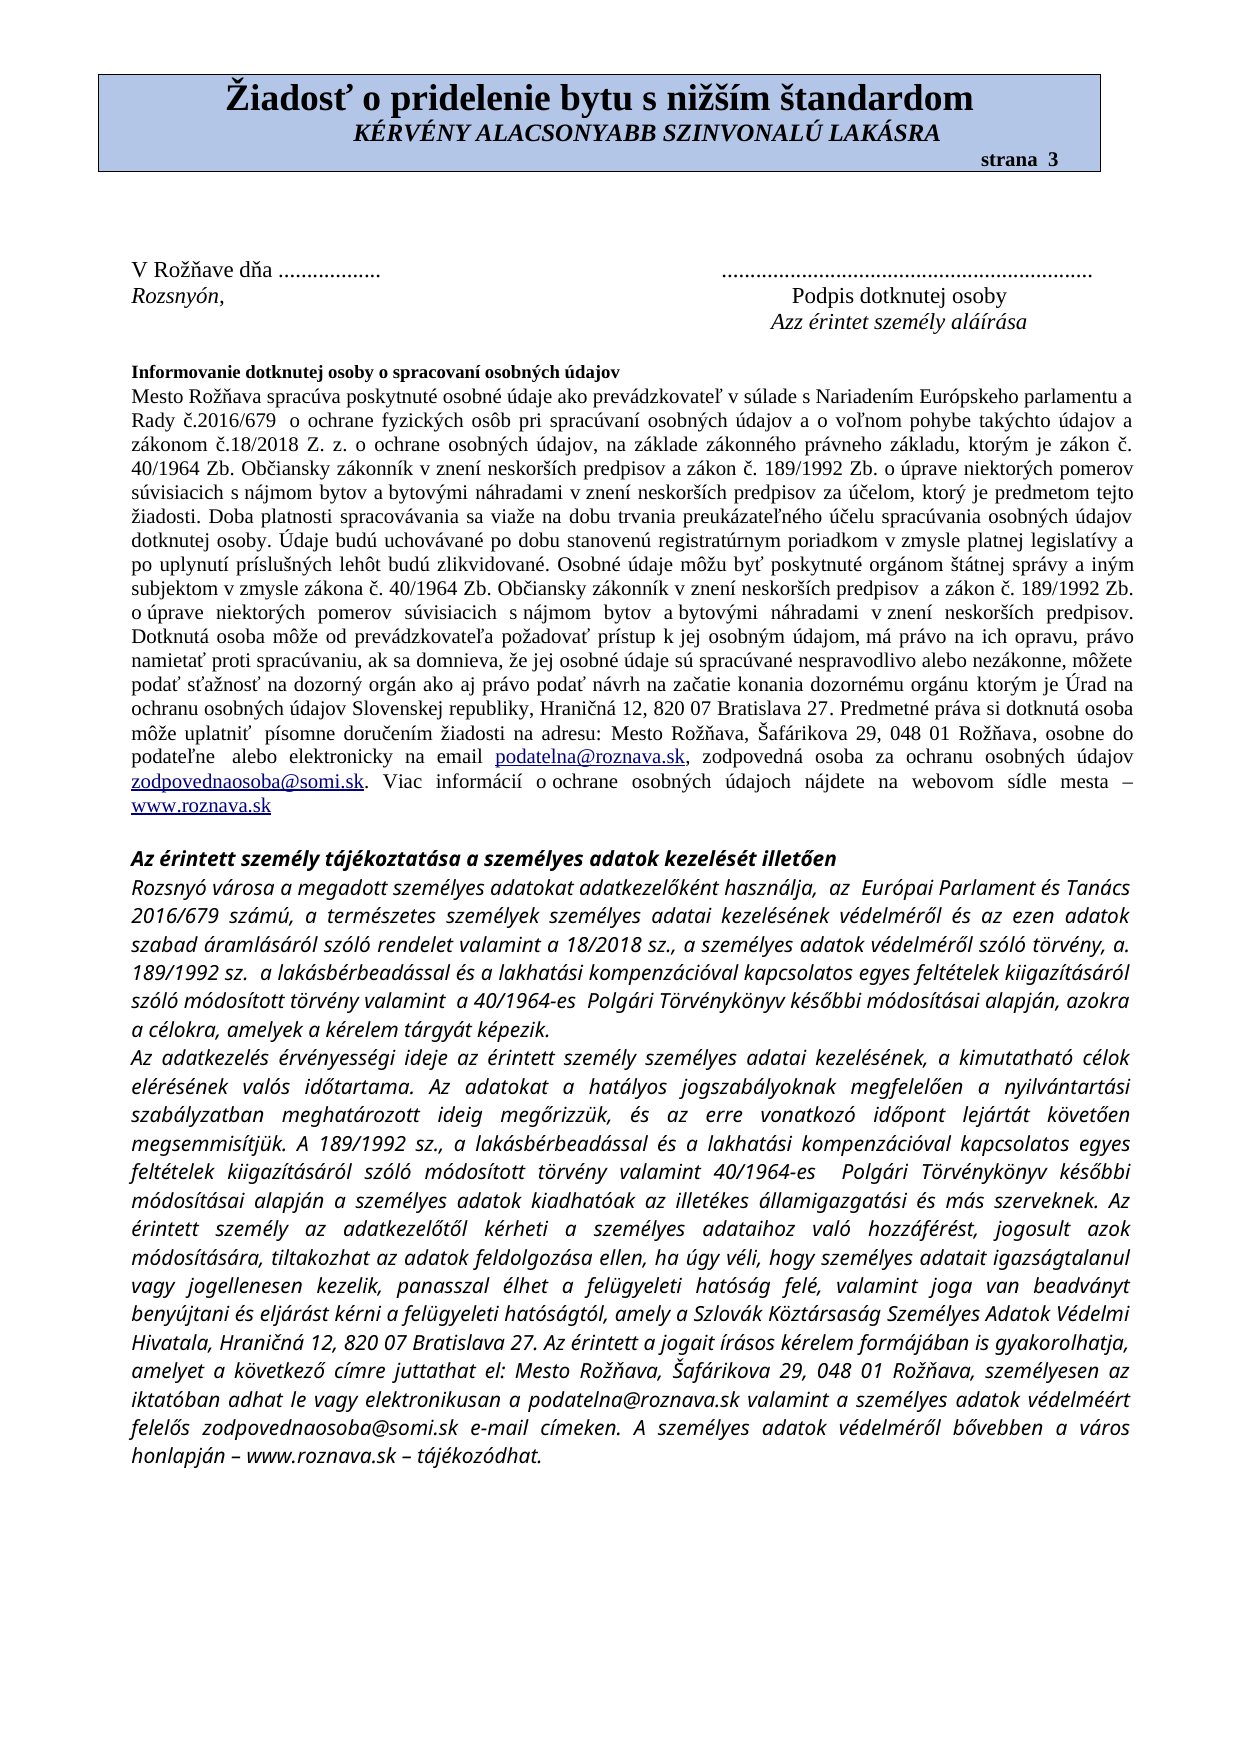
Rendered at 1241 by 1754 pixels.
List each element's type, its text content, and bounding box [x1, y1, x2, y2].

text Mesto Rožňava spracúva poskytnuté osobné údaje ako prevádzkovateľ v súlade s Nariadením Európskeho parlamentu a Rady č.2016/679 o ochrane fyzických osôb pri spracúvaní osobných údajov a o voľnom pohybe takýchto údajov a zákonom č.18/2018 Z. z. o ochrane osobných údajov, na základe zákonného právneho základu, ktorým je zákon č. 40/1964 Zb. Občiansky zákonník v znení neskorších predpisov a zákon č. 189/1992 Zb. o úprave niektorých pomerov súvisiacich s nájmom bytov a bytovými náhradami v znení neskorších predpisov za účelom, ktorý je predmetom tejto žiadosti. Doba platnosti spracovávania sa viaže na dobu trvania preukázateľného účelu spracúvania osobných údajov dotknutej osoby. Údaje budú uchovávané po dobu stanovenú registratúrnym poriadkom v zmysle platnej legislatívy a po uplynutí príslušných lehôt budú zlikvidované. Osobné údaje môžu byť poskytnuté orgánom štátnej správy a iným subjektom v zmysle zákona č. 40/1964 Zb. Občiansky zákonník v znení neskorších predpisov a zákon č. 189/1992 Zb. o úprave niektorých pomerov súvisiacich s nájmom bytov a bytovými náhradami v znení neskorších predpisov. Dotknutá osoba môže od prevádzkovateľa požadovať prístup k jej osobným údajom, má právo na ich opravu, právo namietať proti spracúvaniu, ak sa domnieva, že jej osobné údaje sú spracúvané nespravodlivo alebo nezákonne, môžete podať sťažnosť na dozorný orgán ako aj právo podať návrh na začatie konania dozornému orgánu ktorým je Úrad na ochranu osobných údajov Slovenskej republiky, Hraničná 12, 820 07 Bratislava 27. Predmetné práva si dotknutá osoba môže uplatniť písomne doručením žiadosti na adresu: Mesto Rožňava, Šafárikova 29, 048 01 Rožňava, osobne do podateľne alebo elektronicky na email podatelna@roznava.sk, zodpovedná osoba za ochranu osobných údajov zodpovednaosoba@somi.sk. Viac informácií o ochrane osobných údajoch nájdete na webovom sídle mesta – www.roznava.sk [131, 383, 1134, 817]
text Rozsnyón, Podpis dotknutej osoby [131, 282, 1134, 308]
text Az adatkezelés érvényességi ideje az érintett személy személyes adatai kezelésének, a kimutatható célok elérésének valós időtartama. Az adatokat a hatályos jogszabályoknak megfelelően a nyilvántartási szabályzatban meghatározott ideig megőrizzük, és az erre vonatkozó időpont lejártát követően megsemmisítjük. A 189/1992 sz., a lakásbérbeadással és a lakhatási kompenzációval kapcsolatos egyes feltételek kiigazításáról szóló módosított törvény valamint 40/1964-es Polgári Törvénykönyv későbbi módosításai alapján a személyes adatok kiadhatóak az illetékes államigazgatási és más szerveknek. Az érintett személy az adatkezelőtől kérheti a személyes adataihoz való hozzáférést, jogosult azok módosítására, tiltakozhat az adatok feldolgozása ellen, ha úgy véli, hogy személyes adatait igazságtalanul vagy jogellenesen kezelik, panasszal élhet a felügyeleti hatóság felé, valamint joga van beadványt benyújtani és eljárást kérni a felügyeleti hatóságtól, amely a Szlovák Köztársaság Személyes Adatok Védelmi Hivatala, Hraničná 12, 820 07 Bratislava 27. Az érintett a jogait írásos kérelem formájában is gyakorolhatja, amelyet a következő címre juttathat el: Mesto Rožňava, Šafárikova 29, 048 01 Rožňava, személyesen az iktatóban adhat le vagy elektronikusan a podatelna@roznava.sk valamint a személyes adatok védelméért felelős zodpovednaosoba@somi.sk e-mail címeken. A személyes adatok védelméről bővebben a város honlapján – www.roznava.sk – tájékozódhat. [131, 1043, 1134, 1470]
text Informovanie dotknutej osoby o spracovaní osobných údajov [131, 361, 1134, 382]
text Rozsnyó városa a megadott személyes adatokat adatkezelőként használja, az Európai Parlament és Tanács 2016/679 számú, a természetes személyek személyes adatai kezelésének védelméről és az ezen adatok szabad áramlásáról szóló rendelet valamint a 18/2018 sz., a személyes adatok védelméről szóló törvény, a. 189/1992 sz. a lakásbérbeadással és a lakhatási kompenzációval kapcsolatos egyes feltételek kiigazításáról szóló módosított törvény valamint a 40/1964-es Polgári Törvénykönyv későbbi módosításai alapján, azokra a célokra, amelyek a kérelem tárgyát képezik. [131, 873, 1134, 1043]
text V Rožňave dňa .................. ................................................................. [131, 256, 1134, 282]
text Az érintett személy tájékoztatása a személyes adatok kezelését illetően [131, 817, 1134, 873]
text Azz érintet személy aláírása [131, 308, 1134, 335]
